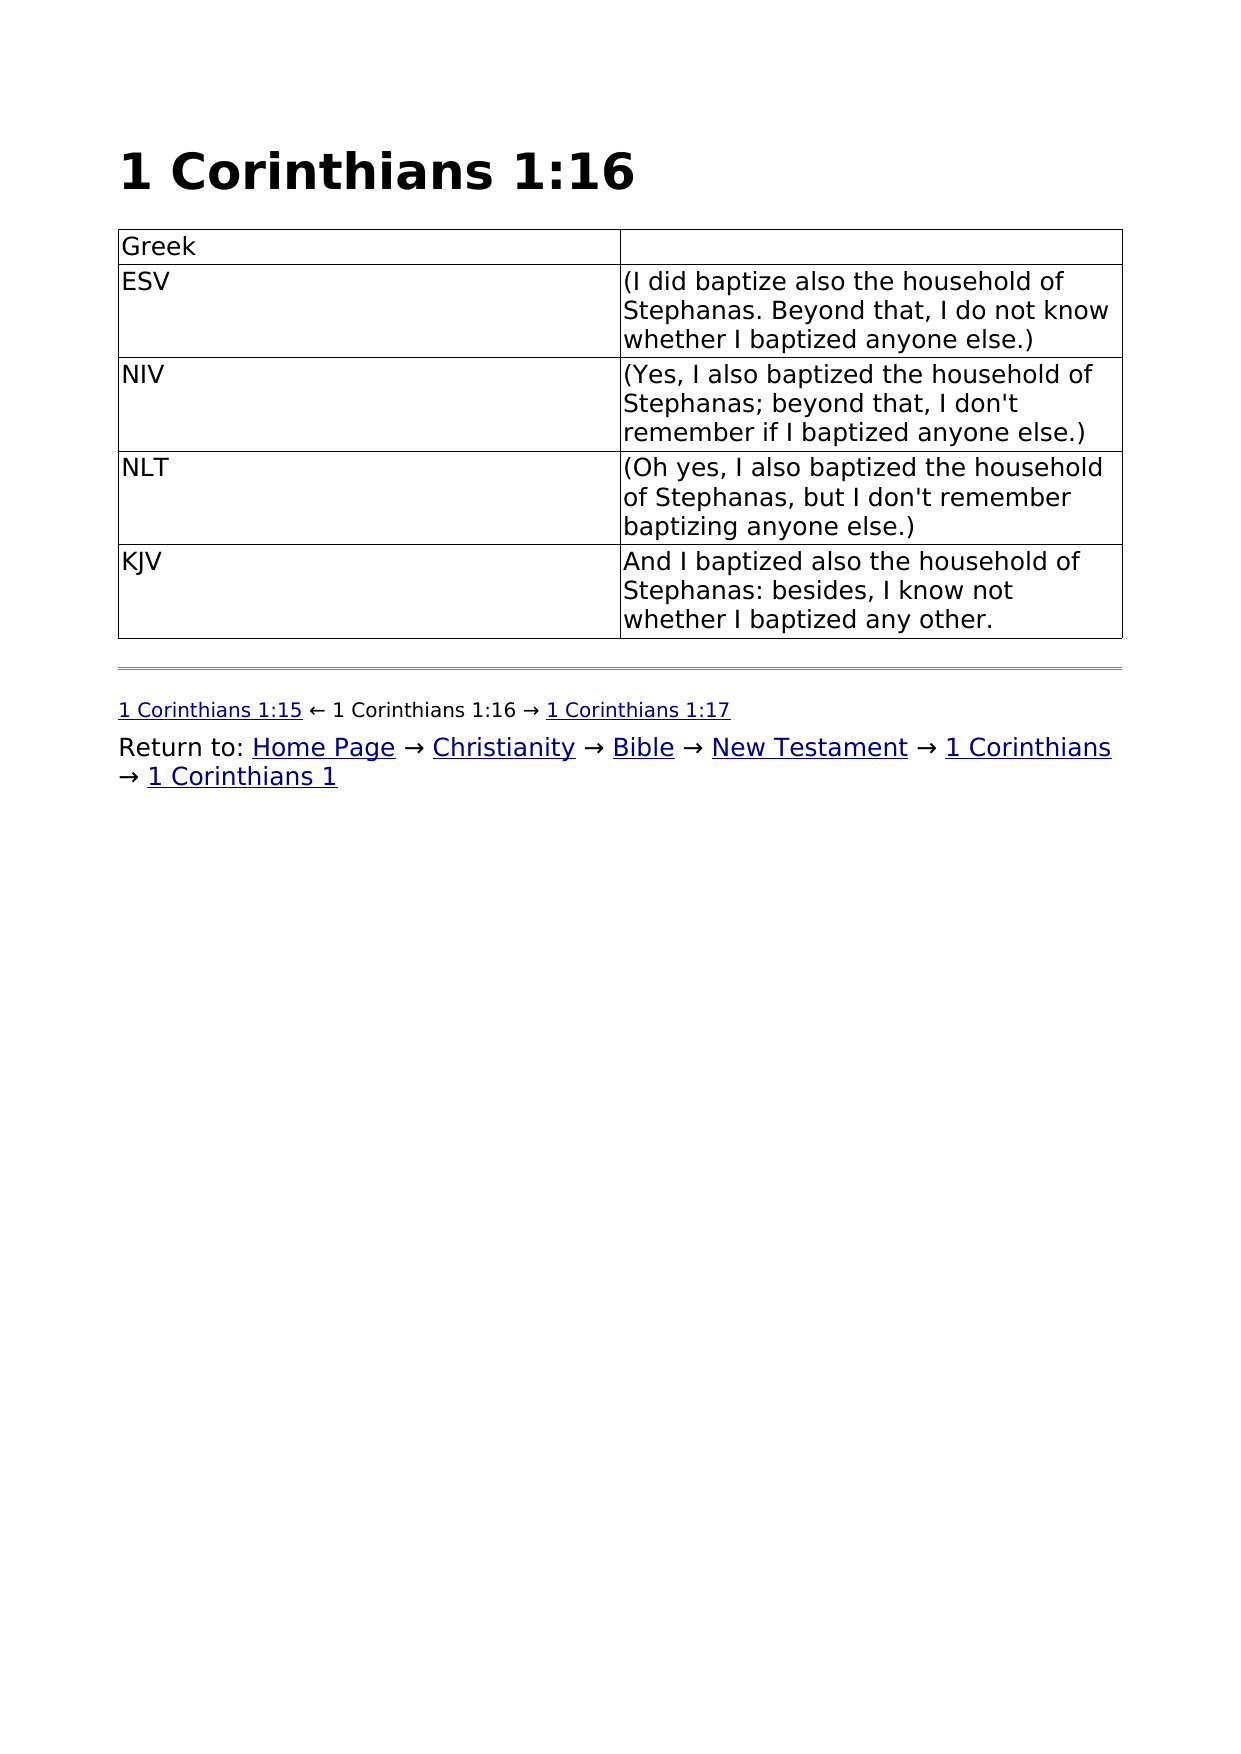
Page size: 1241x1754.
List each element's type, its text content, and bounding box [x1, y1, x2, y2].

text 1 Corinthians 1:15 ← 1 Corinthians 1:16 → 1 Corinthians 1:17 [118, 699, 1122, 733]
table_header Greek [119, 230, 620, 264]
table_cell NLT [119, 452, 620, 544]
subtitle 1 Corinthians 1:16 [118, 143, 1122, 201]
table_cell (Yes, I also baptized the household of Stephanas; beyond that, I don't remember if I baptized anyone else.) [621, 358, 1122, 451]
table_header [621, 230, 1122, 264]
table_cell KJV [119, 545, 620, 637]
table_cell NIV [119, 358, 620, 451]
table_cell (I did baptize also the household of Stephanas. Beyond that, I do not know whether I baptized anyone else.) [621, 265, 1122, 357]
table_cell And I baptized also the household of Stephanas: besides, I know not whether I baptized any other. [621, 545, 1122, 637]
table_cell ESV [119, 265, 620, 357]
text Return to: Home Page → Christianity → Bible → New Testament → 1 Corinthians → 1 Corinthians 1 [118, 733, 1122, 791]
table_cell (Oh yes, I also baptized the household of Stephanas, but I don't remember baptizing anyone else.) [621, 452, 1122, 544]
